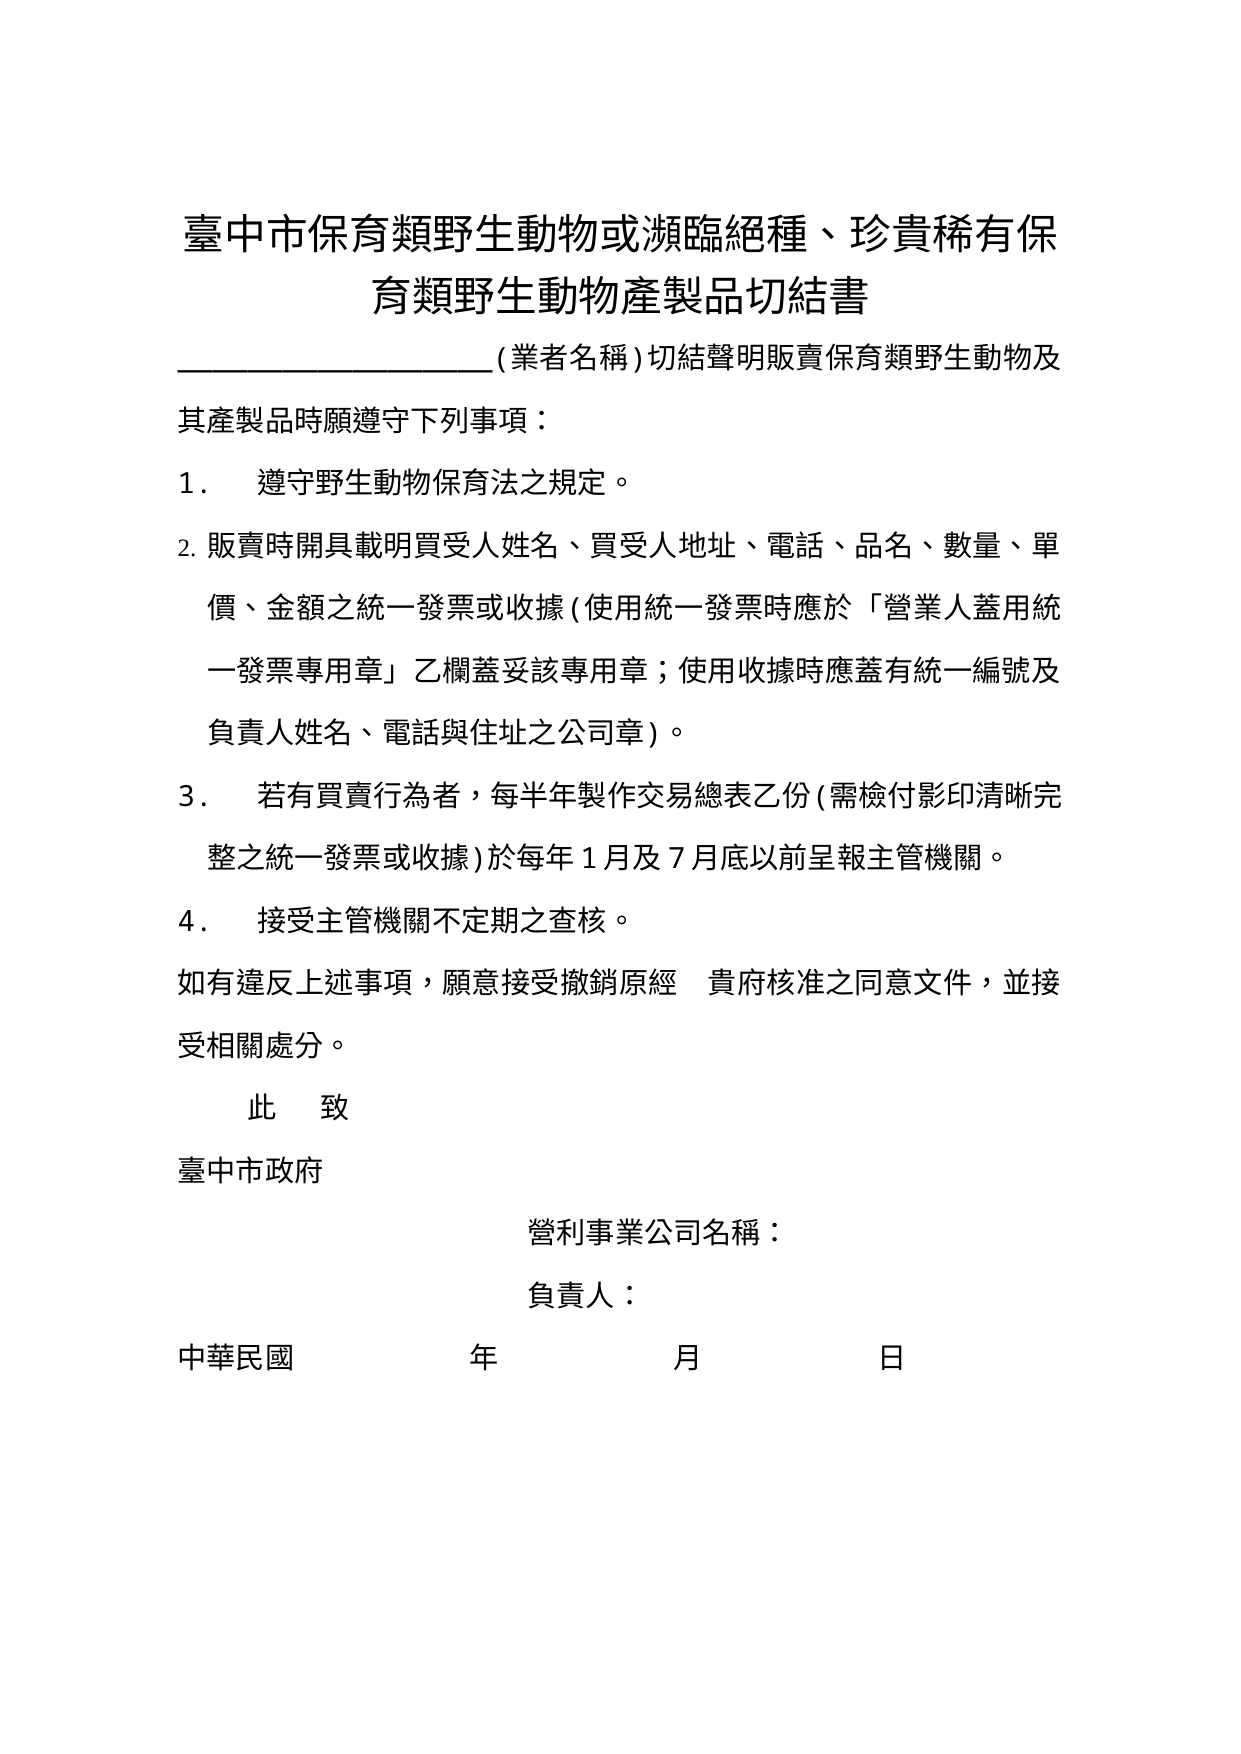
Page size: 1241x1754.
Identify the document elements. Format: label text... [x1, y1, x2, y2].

text 中華民國 年 月 日 [177, 1314, 1063, 1377]
list 販賣時開具載明買受人姓名、買受人地址、電話、品名、數量、單價、金額之統一發票或收據(使用統一發票時應於「營業人蓋用統一發票專用章」乙欄蓋妥該專用章；使用收據時應蓋有統一編號及負責人姓名、電話與住址之公司章)。 [177, 502, 1063, 752]
text 負責人： [177, 1252, 1063, 1314]
text __________________(業者名稱)切結聲明販賣保育類野生動物及其產製品時願遵守下列事項： [177, 314, 1063, 439]
text 營利事業公司名稱： [177, 1189, 1063, 1252]
text 臺中市政府 [177, 1127, 1063, 1189]
list 若有買賣行為者，每半年製作交易總表乙份(需檢付影印清晰完整之統一發票或收據)於每年1月及7月底以前呈報主管機關。 [177, 752, 1063, 877]
text 如有違反上述事項，願意接受撤銷原經 貴府核准之同意文件，並接受相關處分。 [177, 939, 1063, 1064]
list 遵守野生動物保育法之規定。 [177, 439, 1063, 502]
text 此 致 [177, 1064, 1063, 1127]
list 接受主管機關不定期之查核。 [177, 877, 1063, 939]
text 臺中市保育類野生動物或瀕臨絕種、珍貴稀有保育類野生動物產製品切結書 [177, 189, 1063, 314]
